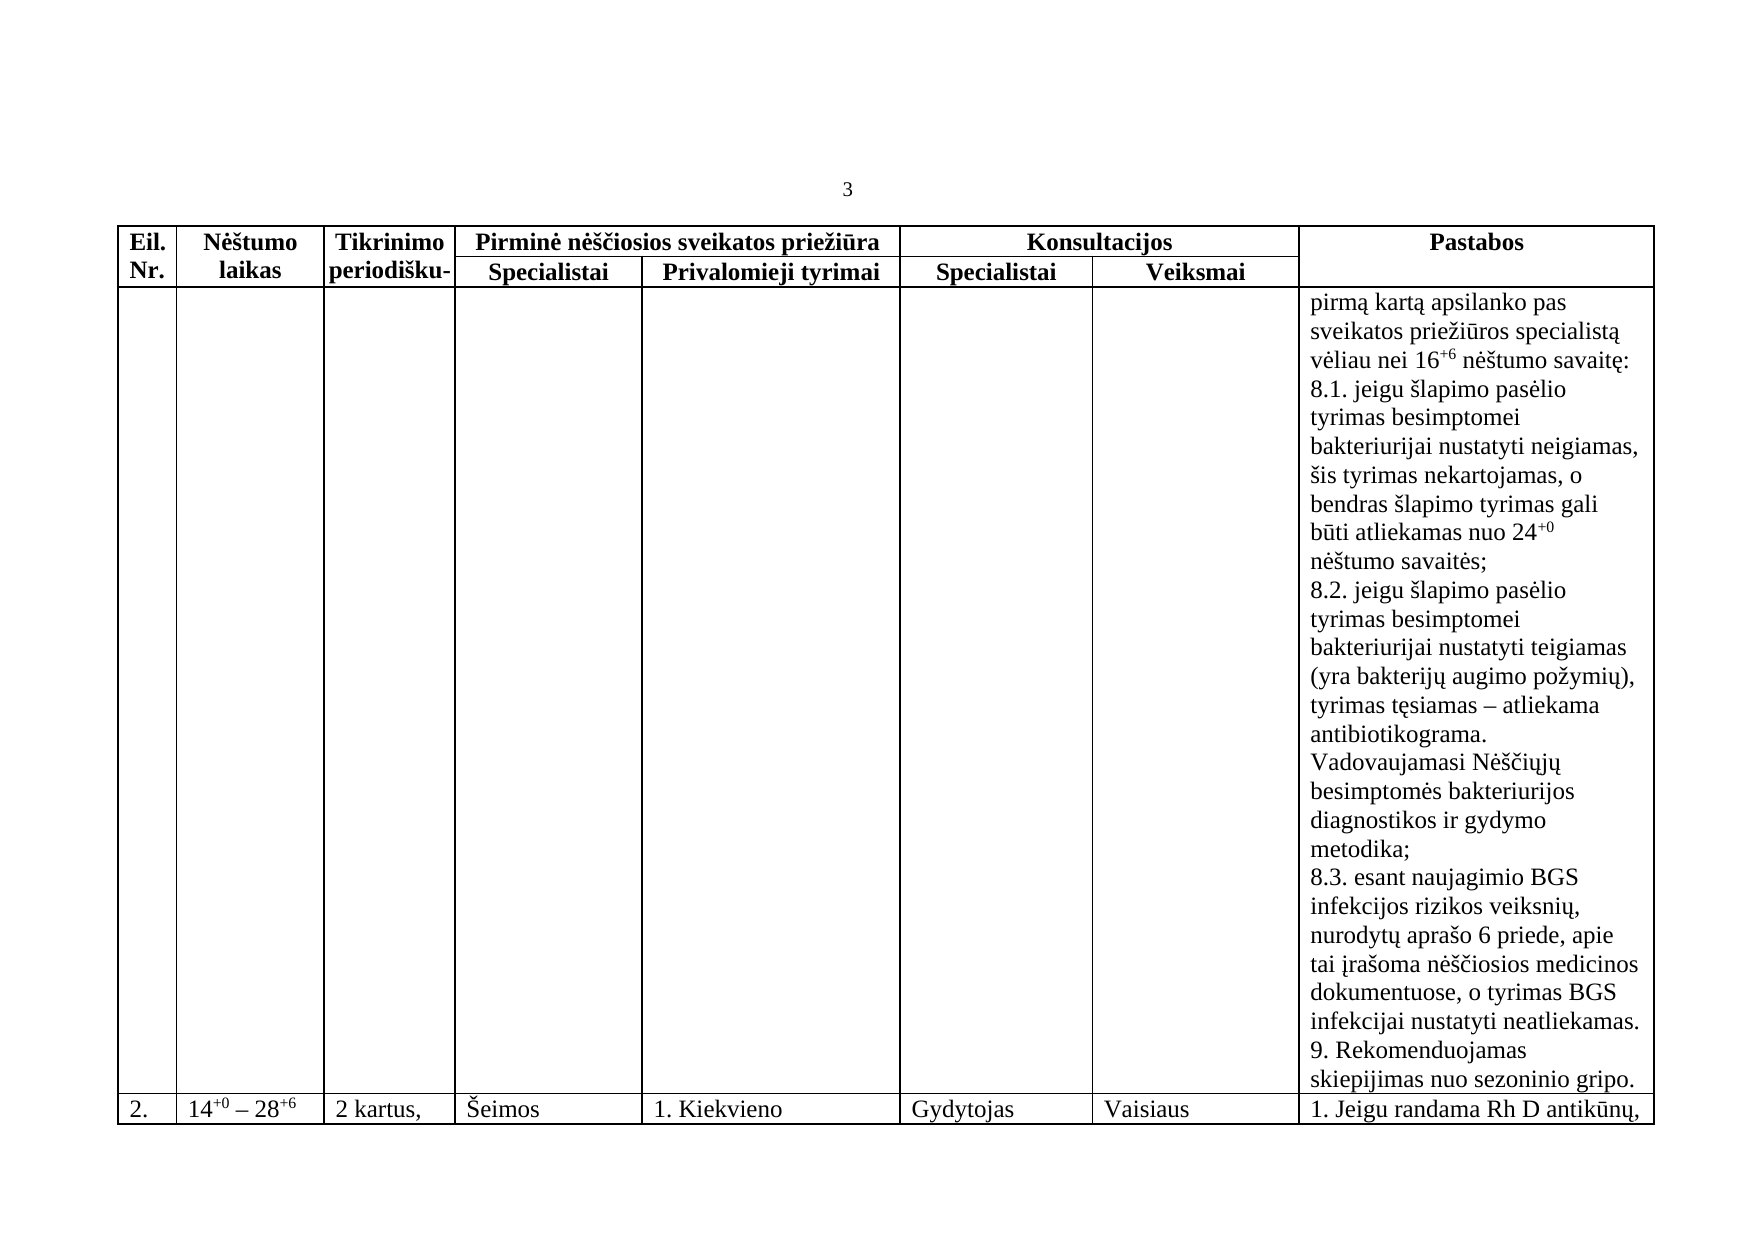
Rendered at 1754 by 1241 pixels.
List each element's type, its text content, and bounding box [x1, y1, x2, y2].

table_cell 14+0 – 28+6 nėštumo savaitės [177, 1094, 323, 1123]
table_cell [901, 288, 1092, 1092]
table_cell Gydytojas [901, 1094, 1092, 1123]
table_cell Iki 13+6 nėštumo savaitės [177, 288, 323, 1092]
table_header Nėštumo laikas (savaitės + dienos) [177, 227, 323, 286]
table_cell Vaisiaus [1093, 1094, 1298, 1123]
table_cell Specialistai [901, 257, 1092, 286]
table_header Eil. Nr. [119, 227, 176, 286]
table_cell [1093, 288, 1298, 1092]
table_cell 2 kartus, esant rizikos veiksnių – pagal indikacijas [325, 1094, 454, 1123]
table_cell [325, 288, 454, 1092]
table_cell Privalomieji tyrimai [643, 257, 899, 286]
table_header Tikrinimo periodišku-mas [325, 227, 454, 286]
table_header Pirminė nėščiosios sveikatos priežiūra [456, 227, 899, 256]
table_cell Veiksmai [1093, 257, 1298, 286]
table_cell Specialistai [456, 257, 641, 286]
table_cell 2. [119, 1094, 176, 1123]
table_cell Šeimos [456, 1094, 641, 1123]
table_header Konsultacijos [901, 227, 1298, 256]
table_cell pirmą kartą apsilanko pas sveikatos priežiūros specialistą vėliau nei 16+6 nėštumo savaitę: 8.1. jeigu šlapimo pasėlio tyrimas besimptomei bakteriurijai nustatyti neigiamas, šis tyrimas nekartojamas, o bendras šlapimo tyrimas gali būti atliekamas nuo 24+0 nėštumo savaitės; 8.2. jeigu šlapimo pasėlio tyrimas besimptomei bakteriurijai nustatyti teigiamas (yra bakterijų augimo požymių), tyrimas tęsiamas – atliekama antibiotikograma. Vadovaujamasi Nėščiųjų besimptomės bakteriurijos diagnostikos ir gydymo metodika; 8.3. esant naujagimio BGS infekcijos rizikos veiksnių, nurodytų aprašo 6 priede, apie tai įrašoma nėščiosios medicinos dokumentuose, o tyrimas BGS infekcijai nustatyti neatliekamas. 9. Rekomenduojamas skiepijimas nuo sezoninio gripo. [1300, 288, 1653, 1092]
table_cell [119, 288, 176, 1092]
table_header Pastabos [1300, 227, 1653, 286]
table_cell 1. Jeigu randama Rh D antikūnų, [1300, 1094, 1653, 1123]
table_cell 1. Kiekvieno [643, 1094, 899, 1123]
table_cell [456, 288, 641, 1092]
table_cell [643, 288, 899, 1092]
